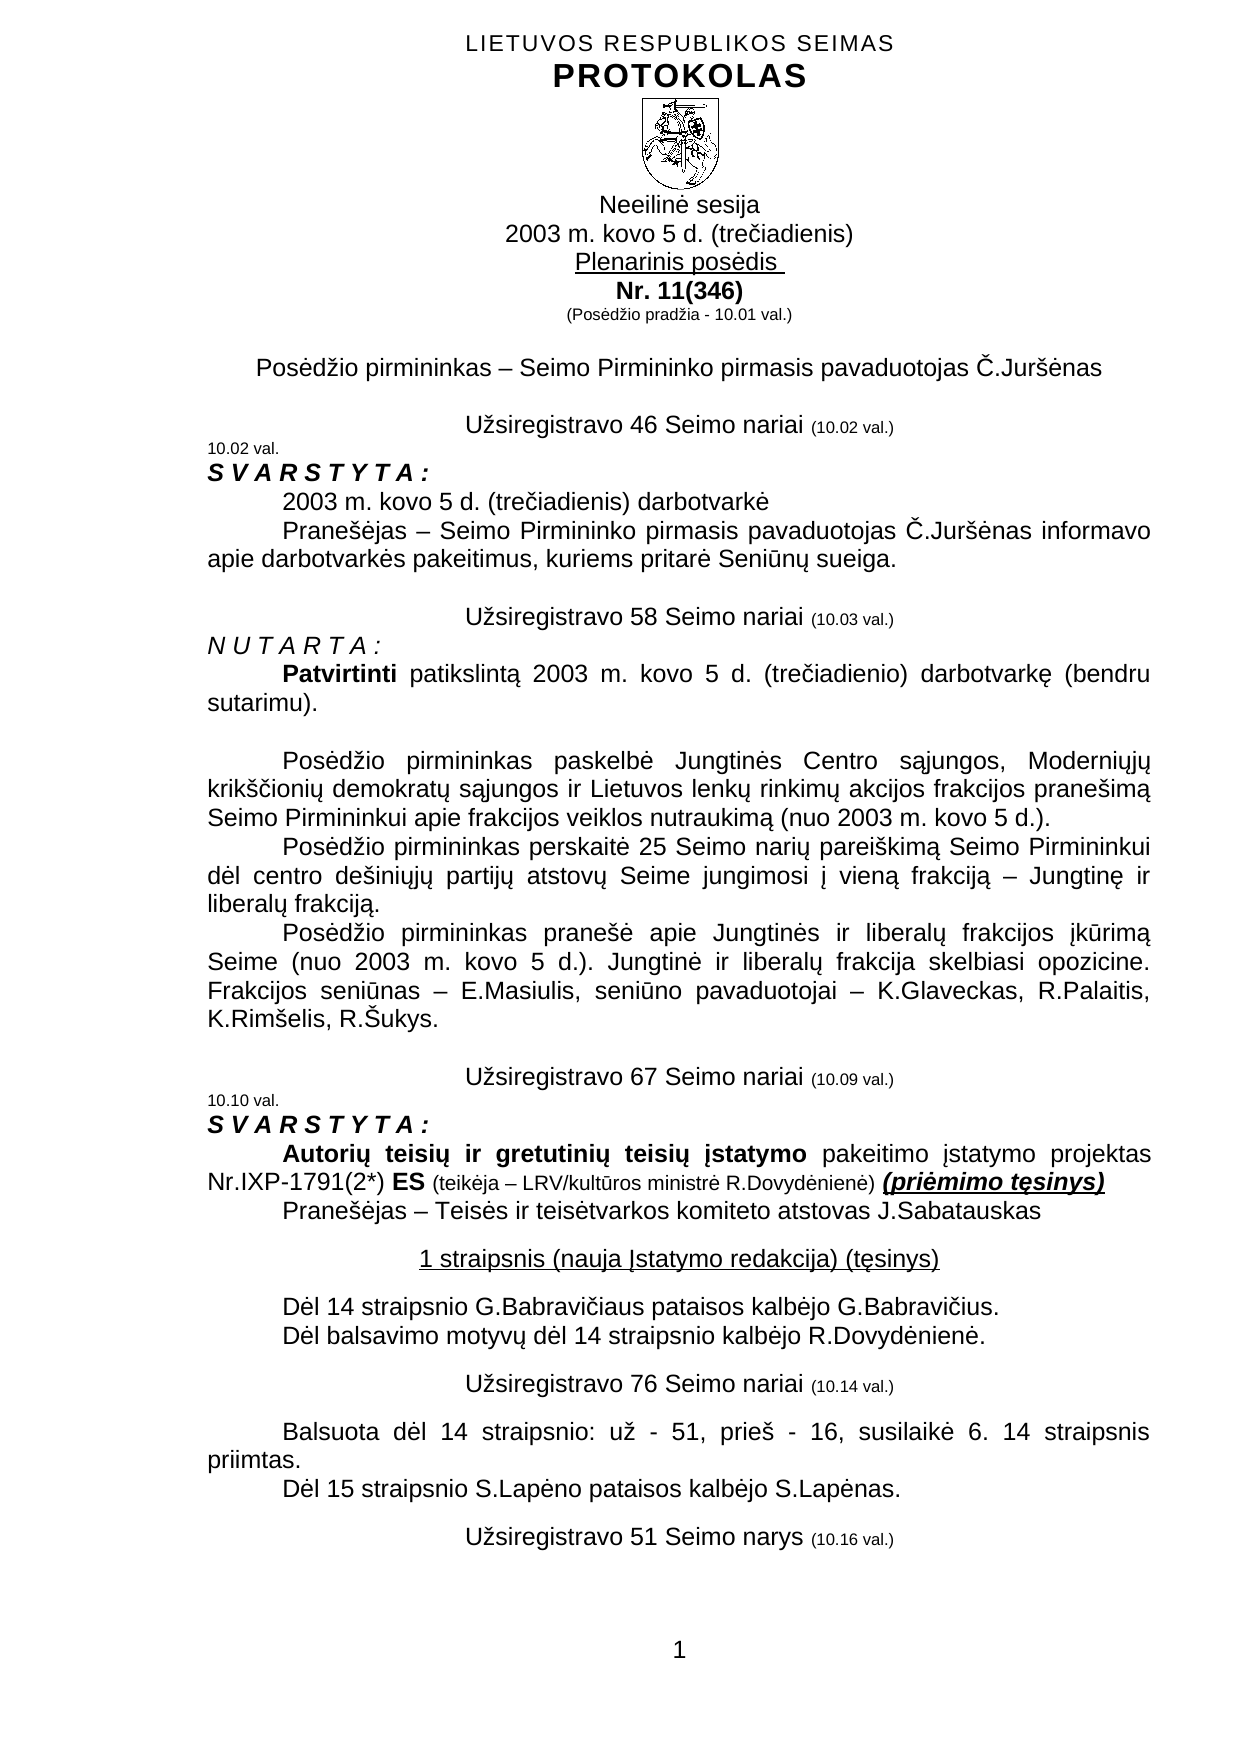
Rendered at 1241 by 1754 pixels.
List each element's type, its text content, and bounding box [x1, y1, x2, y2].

text PROTOKOLAS [207, 56, 1152, 95]
text Nr. 11(346) [207, 276, 1152, 305]
text Pranešėjas – Teisės ir teisėtvarkos komiteto atstovas J.Sabatauskas [207, 1196, 1152, 1225]
text 10.02 val. [207, 439, 1152, 458]
text S V A R S T Y T A : [207, 458, 1152, 487]
text Posėdžio pirmininkas – Seimo Pirmininko pirmasis pavaduotojas Č.Juršėnas [207, 353, 1152, 381]
text Pranešėjas – Seimo Pirmininko pirmasis pavaduotojas Č.Juršėnas informavo apie darbotvarkės pakeitimus, kuriems pritarė Seniūnų sueiga. [207, 516, 1152, 573]
text Užsiregistravo 67 Seimo nariai (10.09 val.) [207, 1062, 1152, 1091]
text 1 straipsnis (nauja Įstatymo redakcija) (tęsinys) [207, 1244, 1152, 1273]
text Balsuota dėl 14 straipsnio: už - 51, prieš - 16, susilaikė 6. 14 straipsnis priimtas. [207, 1416, 1152, 1474]
text Užsiregistravo 58 Seimo nariai (10.03 val.) [207, 602, 1152, 631]
text Dėl 14 straipsnio G.Babravičiaus pataisos kalbėjo G.Babravičius. [207, 1292, 1152, 1321]
text Neeilinė sesija [207, 95, 1152, 218]
text Dėl 15 straipsnio S.Lapėno pataisos kalbėjo S.Lapėnas. [207, 1474, 1152, 1503]
text LIETUVOS RESPUBLIKOS SEIMAS [207, 30, 1152, 56]
text Plenarinis posėdis [207, 247, 1152, 276]
text N U T A R T A : [207, 631, 1152, 659]
text Autorių teisių ir gretutinių teisių įstatymo pakeitimo įstatymo projektas Nr.IXP-1791(2*) ES (teikėja – LRV/kultūros ministrė R.Dovydėnienė) (priėmimo tęsinys) [207, 1138, 1152, 1196]
text Užsiregistravo 76 Seimo nariai (10.14 val.) [207, 1368, 1152, 1397]
text 10.10 val. [207, 1091, 1152, 1110]
text Užsiregistravo 46 Seimo nariai (10.02 val.) [207, 410, 1152, 439]
text S V A R S T Y T A : [207, 1110, 1152, 1138]
text 2003 m. kovo 5 d. (trečiadienis) [207, 218, 1152, 247]
text (Posėdžio pradžia - 10.01 val.) [207, 305, 1152, 324]
text Dėl balsavimo motyvų dėl 14 straipsnio kalbėjo R.Dovydėnienė. [207, 1321, 1152, 1349]
text Užsiregistravo 51 Seimo narys (10.16 val.) [207, 1522, 1152, 1551]
text Posėdžio pirmininkas paskelbė Jungtinės Centro sąjungos, Moderniųjų krikščionių demokratų sąjungos ir Lietuvos lenkų rinkimų akcijos frakcijos pranešimą Seimo Pirmininkui apie frakcijos veiklos nutraukimą (nuo 2003 m. kovo 5 d.). [207, 746, 1152, 832]
text Patvirtinti patikslintą 2003 m. kovo 5 d. (trečiadienio) darbotvarkę (bendru sutarimu). [207, 659, 1152, 717]
text 2003 m. kovo 5 d. (trečiadienis) darbotvarkė [207, 487, 1152, 516]
text Posėdžio pirmininkas perskaitė 25 Seimo narių pareiškimą Seimo Pirmininkui dėl centro dešiniųjų partijų atstovų Seime jungimosi į vieną frakciją – Jungtinę ir liberalų frakciją. [207, 832, 1152, 918]
text Posėdžio pirmininkas pranešė apie Jungtinės ir liberalų frakcijos įkūrimą Seime (nuo 2003 m. kovo 5 d.). Jungtinė ir liberalų frakcija skelbiasi opozicine. Frakcijos seniūnas – E.Masiulis, seniūno pavaduotojai – K.Glaveckas, R.Palaitis, K.Rimšelis, R.Šukys. [207, 918, 1152, 1033]
